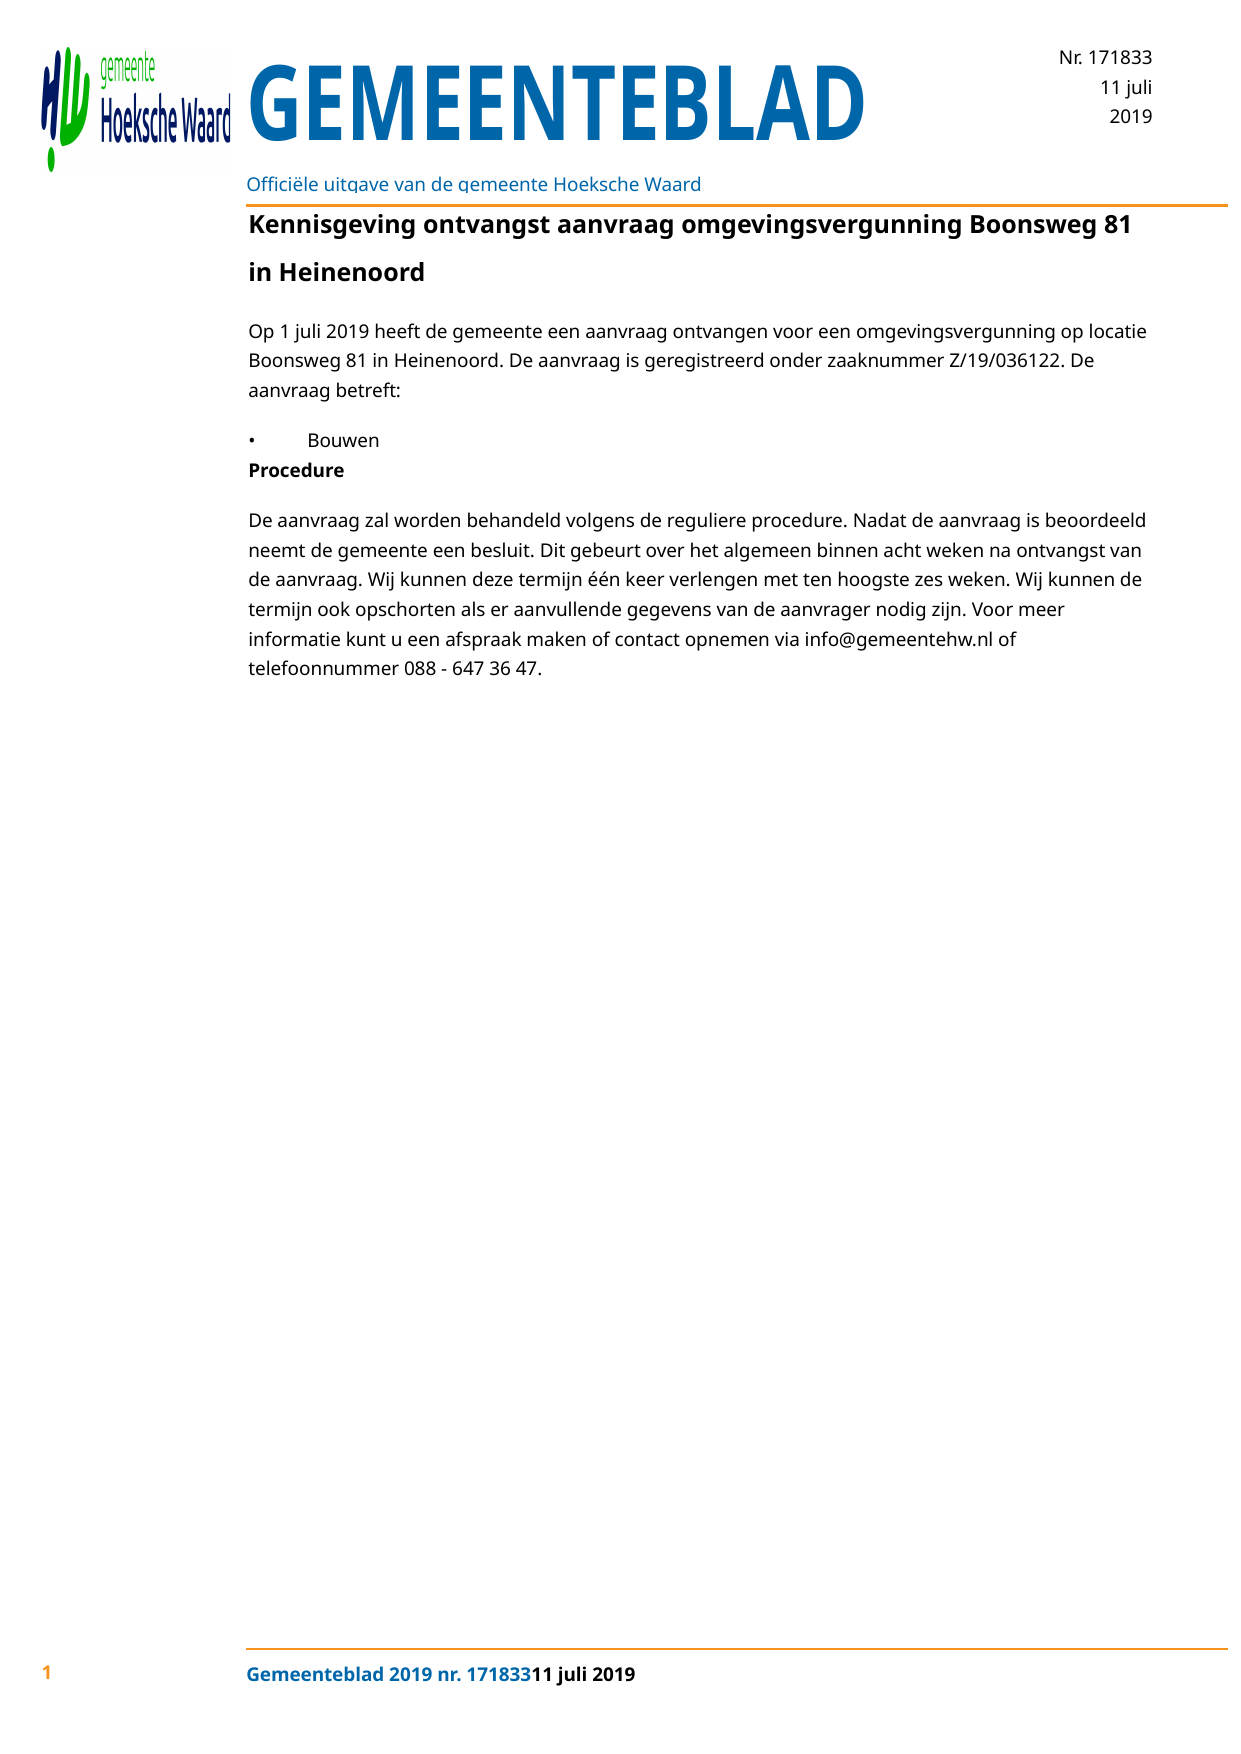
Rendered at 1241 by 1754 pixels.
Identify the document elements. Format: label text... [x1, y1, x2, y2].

text De aanvraag zal worden behandeld volgens de reguliere procedure. Nadat de aanvraag is beoordeeld neemt de gemeente een besluit. Dit gebeurt over het algemeen binnen acht weken na ontvangst van de aanvraag. Wij kunnen deze termijn één keer verlengen met ten hoogste zes weken. Wij kunnen de termijn ook opschorten als er aanvullende gegevens van de aanvrager nodig zijn. Voor meer informatie kunt u een afspraak maken of contact opnemen via info@gemeentehw.nl of telefoonnummer 088 - 647 36 47. [248, 507, 1152, 681]
list Bouwen [248, 427, 1152, 453]
picture [41, 47, 231, 172]
text Kennisgeving ontvangst aanvraag omgevingsvergunning Boonsweg 81 in Heinenoord [248, 207, 1152, 288]
text Procedure [248, 457, 1152, 483]
text Op 1 juli 2019 heeft de gemeente een aanvraag ontvangen voor een omgevingsvergunning op locatie Boonsweg 81 in Heinenoord. De aanvraag is geregistreerd onder zaaknummer Z/19/036122. De aanvraag betreft: [248, 318, 1152, 403]
